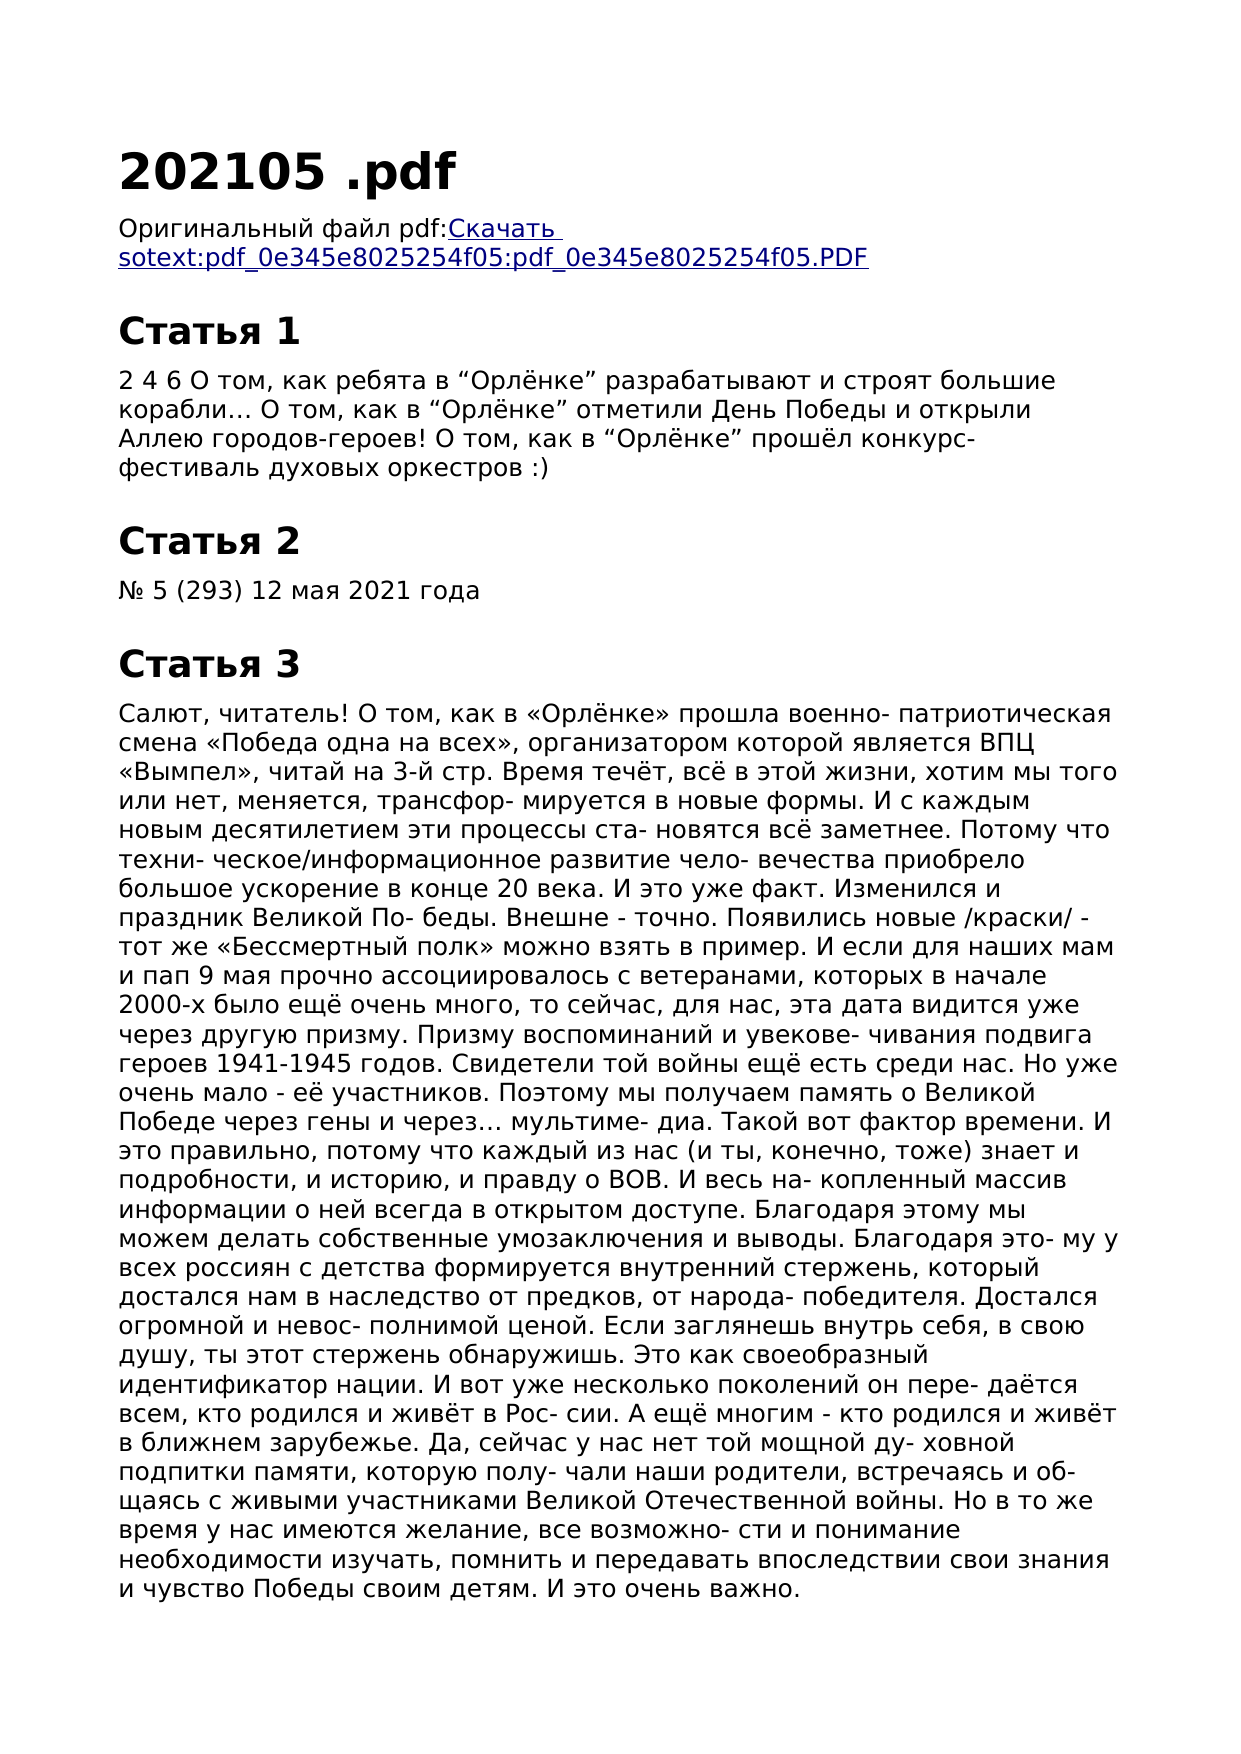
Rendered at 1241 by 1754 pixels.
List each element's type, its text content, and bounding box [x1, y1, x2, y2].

subtitle 202105 .pdf [118, 143, 1122, 201]
subtitle Статья 1 [118, 310, 1122, 353]
subtitle Статья 2 [118, 520, 1122, 564]
subtitle Статья 3 [118, 643, 1122, 686]
text 2 4 6 О том, как ребята в “Орлёнке” разрабатывают и строят большие корабли… О том, как в “Орлёнке” отметили День Победы и открыли Аллею городов-героев! О том, как в “Орлёнке” прошёл конкурс- фестиваль духовых оркестров :) [118, 366, 1122, 482]
text Салют, читатель! О том, как в «Орлёнке» прошла военно- патриотическая смена «Победа одна на всех», организатором которой является ВПЦ «Вымпел», читай на 3-й стр. Время течёт, всё в этой жизни, хотим мы того или нет, меняется, трансфор- мируется в новые формы. И с каждым новым десятилетием эти процессы ста- новятся всё заметнее. Потому что техни- ческое/информационное развитие чело- вечества приобрело большое ускорение в конце 20 века. И это уже факт. Изменился и праздник Великой По- беды. Внешне - точно. Появились новые /краски/ - тот же «Бессмертный полк» можно взять в пример. И если для наших мам и пап 9 мая прочно ассоциировалось с ветеранами, которых в начале 2000-х было ещё очень много, то сейчас, для нас, эта дата видится уже через другую призму. Призму воспоминаний и увекове- чивания подвига героев 1941-1945 годов. Свидетели той войны ещё есть среди нас. Но уже очень мало - её участников. Поэтому мы получаем память о Великой Победе через гены и через… мультиме- диа. Такой вот фактор времени. И это правильно, потому что каждый из нас (и ты, конечно, тоже) знает и подробности, и историю, и правду о ВОВ. И весь на- копленный массив информации о ней всегда в открытом доступе. Благодаря этому мы можем делать собственные умозаключения и выводы. Благодаря это- му у всех россиян с детства формируется внутренний стержень, который достался нам в наследство от предков, от народа- победителя. Достался огромной и невос- полнимой ценой. Если заглянешь внутрь себя, в свою душу, ты этот стержень обнаружишь. Это как своеобразный идентификатор нации. И вот уже несколько поколений он пере- даётся всем, кто родился и живёт в Рос- сии. А ещё многим - кто родился и живёт в ближнем зарубежье. Да, сейчас у нас нет той мощной ду- ховной подпитки памяти, которую полу- чали наши родители, встречаясь и об- щаясь с живыми участниками Великой Отечественной войны. Но в то же время у нас имеются желание, все возможно- сти и понимание необходимости изучать, помнить и передавать впоследствии свои знания и чувство Победы своим детям. И это очень важно. [118, 699, 1122, 1603]
text № 5 (293) 12 мая 2021 года [118, 576, 1122, 605]
text Оригинальный файл pdf:Скачать sotext:pdf_0e345e8025254f05:pdf_0e345e8025254f05.PDF [118, 214, 1122, 272]
